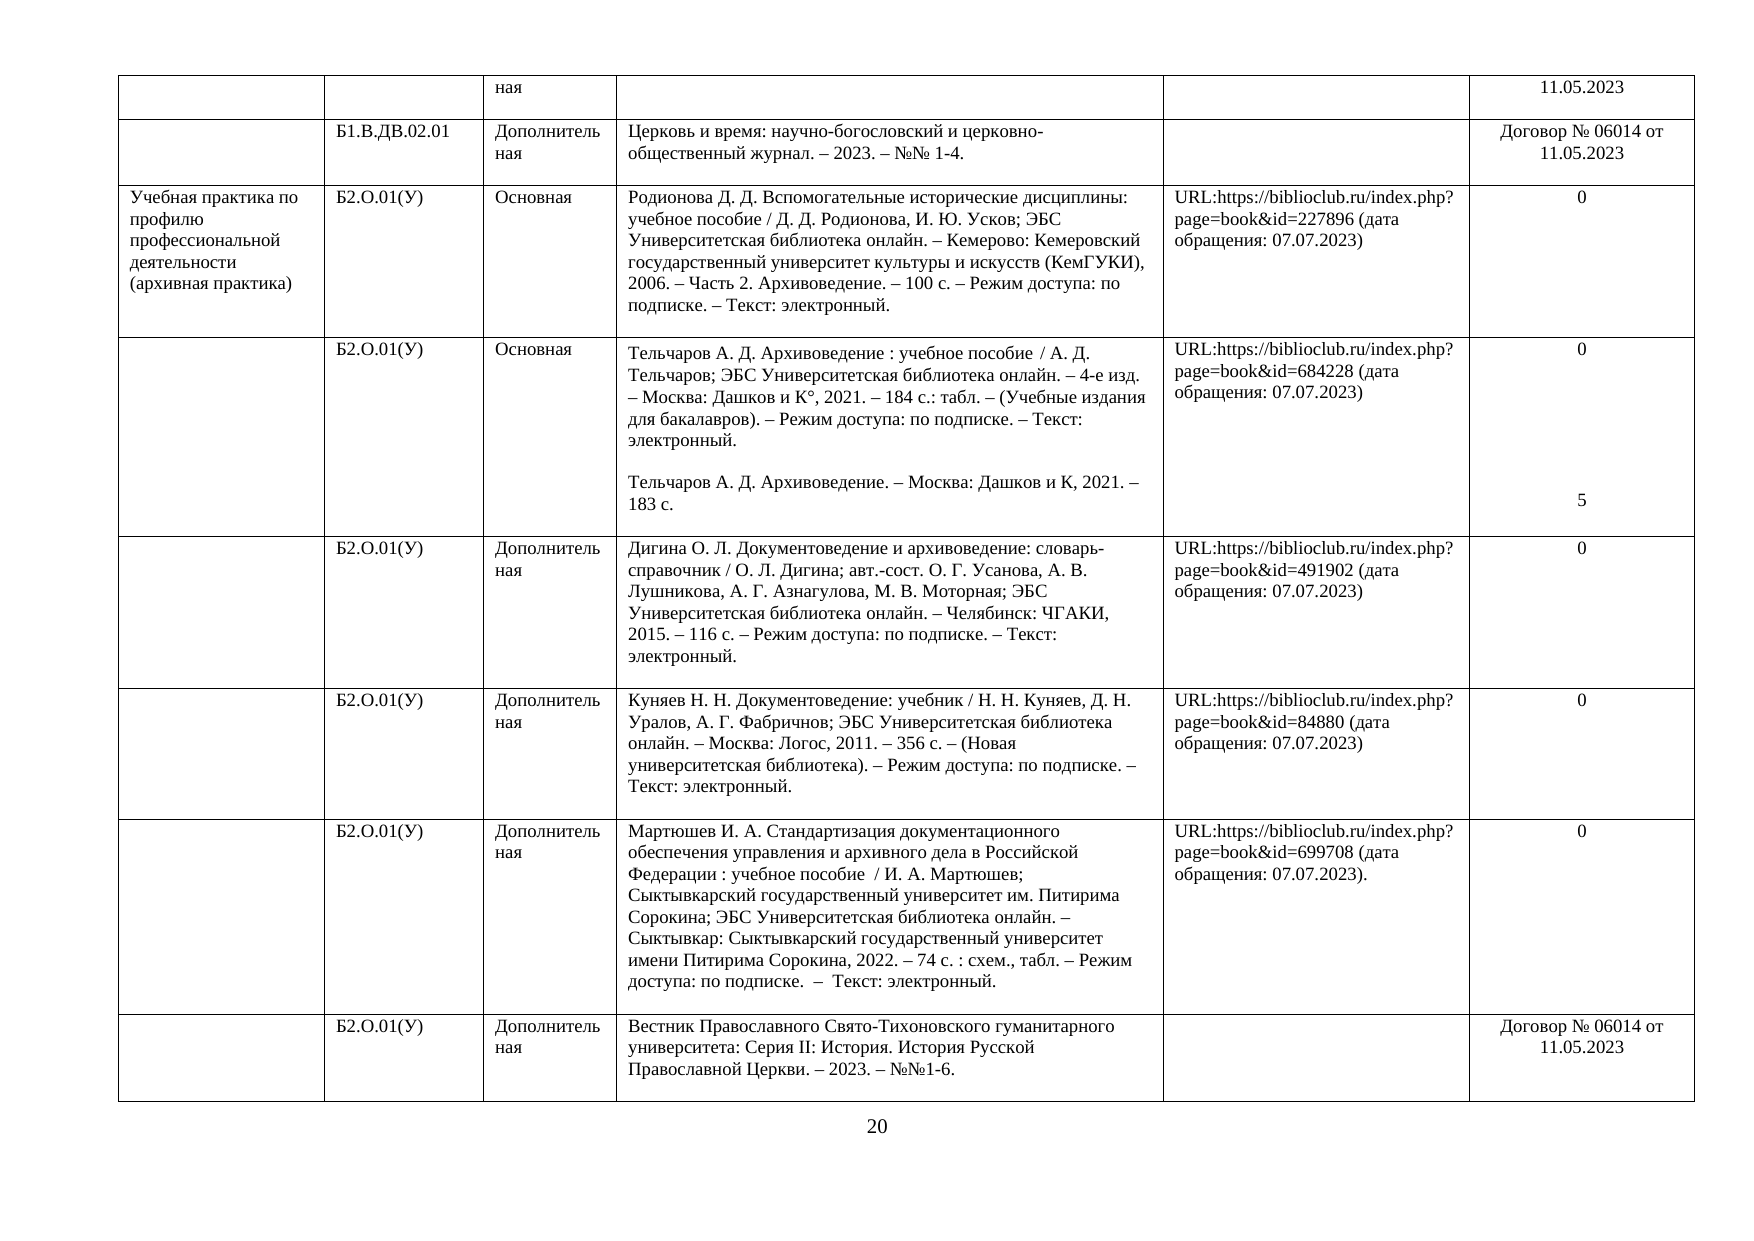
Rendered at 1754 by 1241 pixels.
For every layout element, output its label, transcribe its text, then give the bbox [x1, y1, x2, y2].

table_cell 0 [1470, 537, 1694, 688]
table_cell [119, 120, 324, 185]
table_cell Дополнительная [484, 120, 616, 185]
table_cell Куняев Н. Н. Документоведение: учебник / Н. Н. Куняев, Д. Н. Уралов, А. Г. Фабричнов; ЭБС Университетская библиотека онлайн. – Москва: Логос, 2011. – 356 с. – (Новая университетская библиотека). – Режим доступа: по подписке. – Текст: электронный. [617, 689, 1163, 818]
table_cell Дополнительная [484, 689, 616, 818]
table_cell Б2.О.01(У) [325, 186, 483, 337]
table_cell Б1.В.ДВ.02.01 [325, 120, 483, 185]
table_cell Дополнительная [484, 537, 616, 688]
table_cell Церковь и время: научно-богословский и церковно-общественный журнал. – 2023. – №№ 1-4. [617, 120, 1163, 185]
table_cell Основная [484, 186, 616, 337]
table_cell Вестник Православного Свято-Тихоновского гуманитарного университета: Серия II: История. История Русской Православной Церкви. – 2023. – №№1-6. [617, 1015, 1163, 1101]
table_cell [325, 76, 483, 119]
table_cell URL:https://biblioclub.ru/index.php?page=book&id=227896 (дата обращения: 07.07.2023) [1164, 186, 1469, 337]
table_cell Договор № 06014 от 11.05.2023 [1470, 120, 1694, 185]
table_cell [119, 338, 324, 536]
table_cell 0 [1470, 186, 1694, 337]
table_cell Учебная практика по профилю профессиональной деятельности (архивная практика) [119, 186, 324, 337]
table_cell Б2.О.01(У) [325, 338, 483, 536]
table_cell Тельчаров А. Д. Архивоведение : учебное пособие / А. Д. Тельчаров; ЭБС Университетская библиотека онлайн. – 4-е изд. – Москва: Дашков и К°, 2021. – 184 с.: табл. – (Учебные издания для бакалавров). – Режим доступа: по подписке. – Текст: электронный. Тельчаров А. Д. Архивоведение. – Москва: Дашков и К, 2021. – 183 с. [617, 338, 1163, 536]
table_cell Б2.О.01(У) [325, 537, 483, 688]
table_cell ная [484, 76, 616, 119]
table_cell Основная [484, 338, 616, 536]
table_cell Дополнительная [484, 1015, 616, 1101]
table_cell URL:https://biblioclub.ru/index.php?page=book&id=684228 (дата обращения: 07.07.2023) [1164, 338, 1469, 536]
table_cell [1695, 185, 1754, 337]
table_cell Договор № 06014 от 11.05.2023 [1470, 1015, 1694, 1101]
table_cell [1164, 76, 1469, 119]
table_cell [119, 820, 324, 1013]
table_cell [119, 76, 324, 119]
table_cell 0 5 [1470, 338, 1694, 536]
table_cell Дополнительная [484, 820, 616, 1013]
table_cell URL:https://biblioclub.ru/index.php?page=book&id=699708 (дата обращения: 07.07.2023). [1164, 820, 1469, 1013]
table_cell [1695, 119, 1754, 185]
table_cell Дигина О. Л. Документоведение и архивоведение: словарь-справочник / О. Л. Дигина; авт.-сост. О. Г. Усанова, А. В. Лушникова, А. Г. Азнагулова, М. В. Моторная; ЭБС Университетская библиотека онлайн. – Челябинск: ЧГАКИ, 2015. – 116 с. – Режим доступа: по подписке. – Текст: электронный. [617, 537, 1163, 688]
table_cell URL:https://biblioclub.ru/index.php?page=book&id=84880 (дата обращения: 07.07.2023) [1164, 689, 1469, 818]
table_cell [119, 689, 324, 818]
table_cell Б2.О.01(У) [325, 820, 483, 1013]
table_cell [1695, 819, 1754, 1013]
table_cell 0 [1470, 689, 1694, 818]
table_cell [1695, 337, 1754, 536]
table_cell [119, 537, 324, 688]
table_cell [1695, 536, 1754, 688]
table_cell [1695, 1014, 1754, 1101]
table_cell Б2.О.01(У) [325, 689, 483, 818]
table_cell [1164, 1015, 1469, 1101]
table_cell Б2.О.01(У) [325, 1015, 483, 1101]
table_cell Мартюшев И. А. Стандартизация документационного обеспечения управления и архивного дела в Российской Федерации : учебное пособие / И. А. Мартюшев; Сыктывкарский государственный университет им. Питирима Сорокина; ЭБС Университетская библиотека онлайн. – Сыктывкар: Сыктывкарский государственный университет имени Питирима Сорокина, 2022. – 74 с. : схем., табл. – Режим доступа: по подписке. – Текст: электронный. [617, 820, 1163, 1013]
table_cell [1695, 688, 1754, 818]
table_cell 11.05.2023 [1470, 76, 1694, 119]
table_cell Родионова Д. Д. Вспомогательные исторические дисциплины: учебное пособие / Д. Д. Родионова, И. Ю. Усков; ЭБС Университетская библиотека онлайн. – Кемерово: Кемеровский государственный университет культуры и искусств (КемГУКИ), 2006. – Часть 2. Архивоведение. – 100 с. – Режим доступа: по подписке. – Текст: электронный. [617, 186, 1163, 337]
table_cell 0 [1470, 820, 1694, 1013]
table_cell [617, 76, 1163, 119]
table_cell [119, 1015, 324, 1101]
table_cell [1164, 120, 1469, 185]
table_cell URL:https://biblioclub.ru/index.php?page=book&id=491902 (дата обращения: 07.07.2023) [1164, 537, 1469, 688]
table_cell [1695, 75, 1754, 119]
